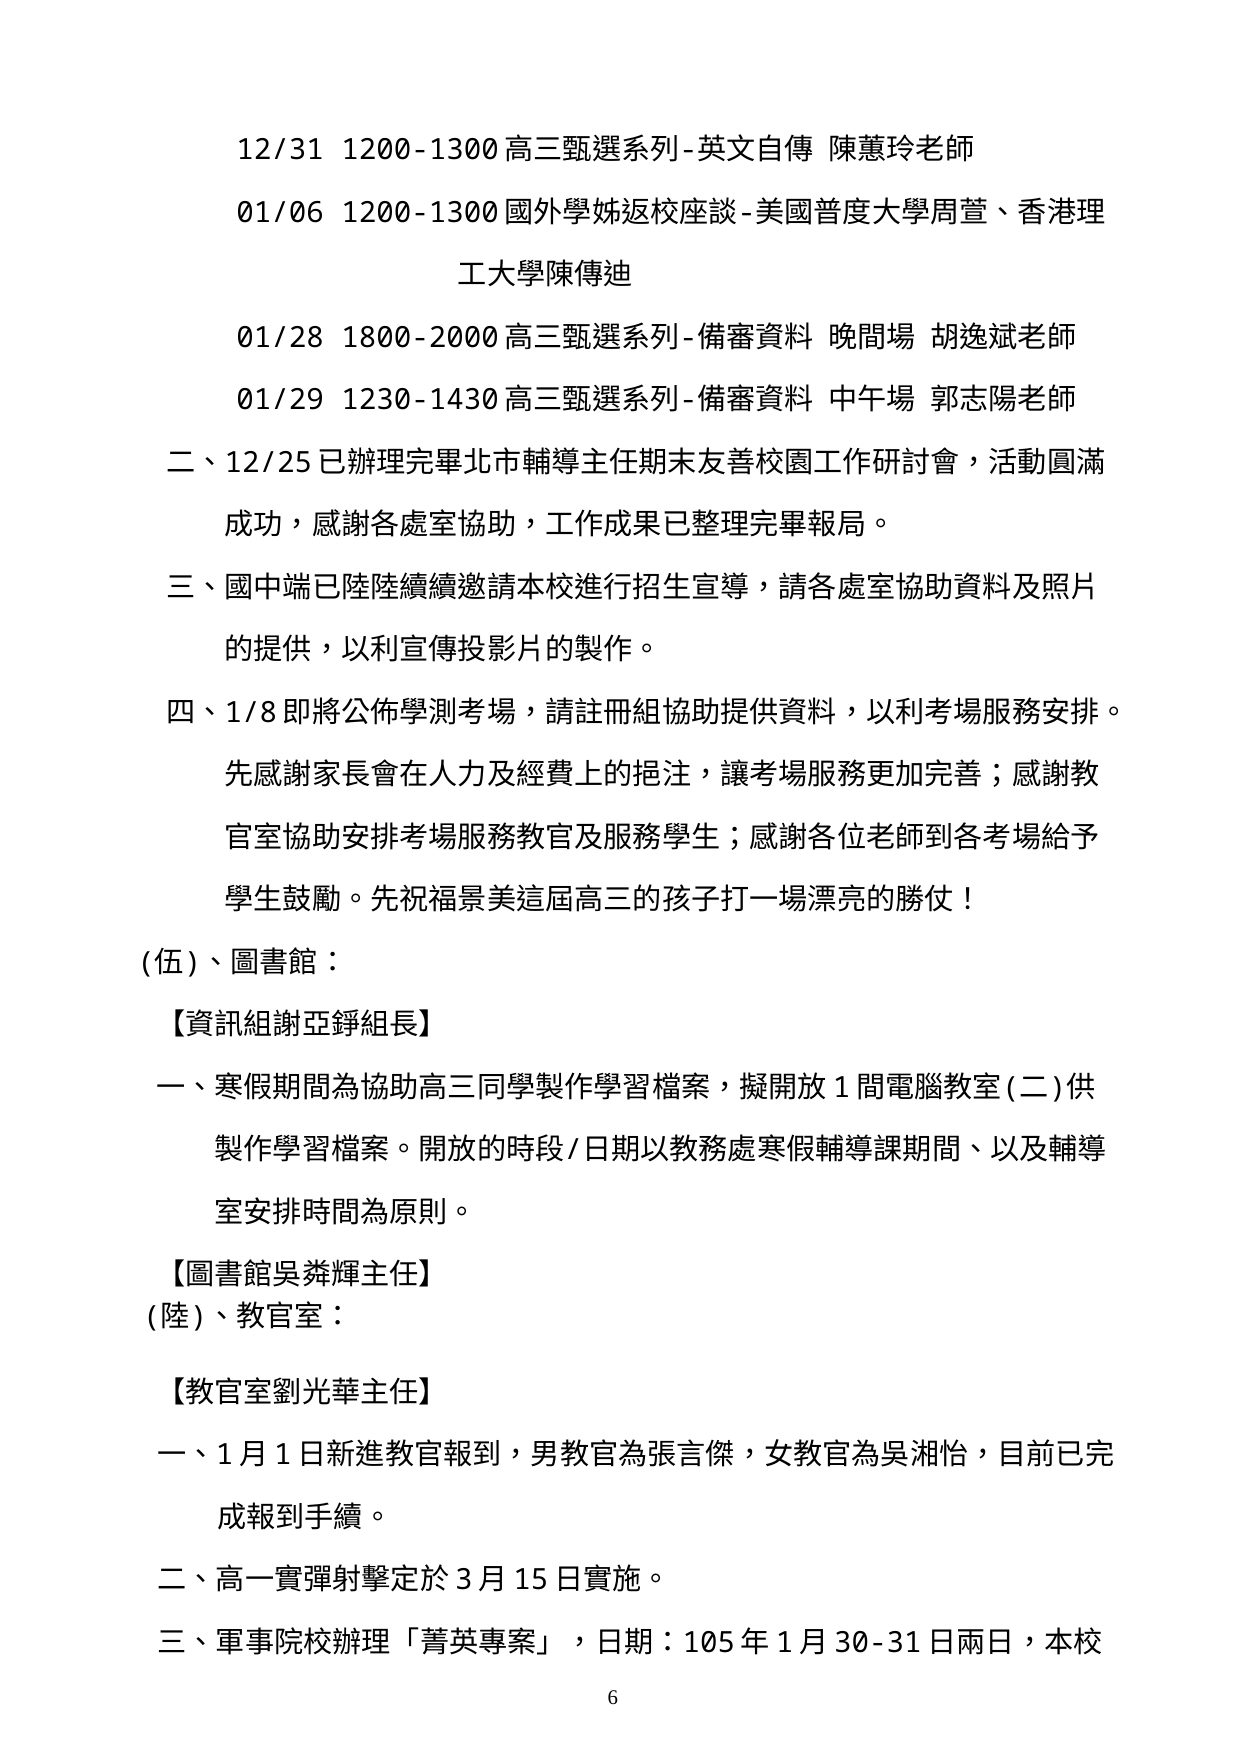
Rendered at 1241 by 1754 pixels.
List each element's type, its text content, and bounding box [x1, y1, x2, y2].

text 二、高一實彈射擊定於3月15日實施。 [157, 1535, 1117, 1598]
text 一、寒假期間為協助高三同學製作學習檔案，擬開放1間電腦教室(二)供製作學習檔案。開放的時段/日期以教務處寒假輔導課期間、以及輔導室安排時間為原則。 [156, 1043, 1117, 1230]
text 01/29 1230-1430高三甄選系列-備審資料 中午場 郭志陽老師 [166, 355, 1117, 418]
text 二、12/25已辦理完畢北市輔導主任期末友善校園工作研討會，活動圓滿成功，感謝各處室協助，工作成果已整理完畢報局。 [166, 418, 1117, 543]
text 三、軍事院校辦理「菁英專案」，日期：105年1月30-31日兩日，本校 [157, 1598, 1117, 1660]
text 三、國中端已陸陸續續邀請本校進行招生宣導，請各處室協助資料及照片的提供，以利宣傳投影片的製作。 [166, 543, 1117, 668]
text (伍)、圖書館： [108, 918, 1117, 980]
text 【圖書館吳粦輝主任】 [108, 1230, 1117, 1293]
text 一、1月1日新進教官報到，男教官為張言傑，女教官為吳湘怡，目前已完成報到手續。 [157, 1410, 1117, 1535]
text 【資訊組謝亞錚組長】 [108, 980, 1117, 1043]
text 四、1/8即將公佈學測考場，請註冊組協助提供資料，以利考場服務安排。先感謝家長會在人力及經費上的挹注，讓考場服務更加完善；感謝教官室協助安排考場服務教官及服務學生；感謝各位老師到各考場給予學生鼓勵。先祝福景美這屆高三的孩子打一場漂亮的勝仗！ [166, 668, 1117, 918]
text (陸)、教官室： [108, 1293, 1117, 1335]
text 【教官室劉光華主任】 [108, 1348, 1117, 1410]
text 01/28 1800-2000高三甄選系列-備審資料 晚間場 胡逸斌老師 [166, 293, 1117, 355]
text 12/31 1200-1300高三甄選系列-英文自傳 陳蕙玲老師 [166, 105, 1117, 168]
text 01/06 1200-1300國外學姊返校座談-美國普度大學周萱、香港理工大學陳傳迪 [166, 168, 1117, 293]
